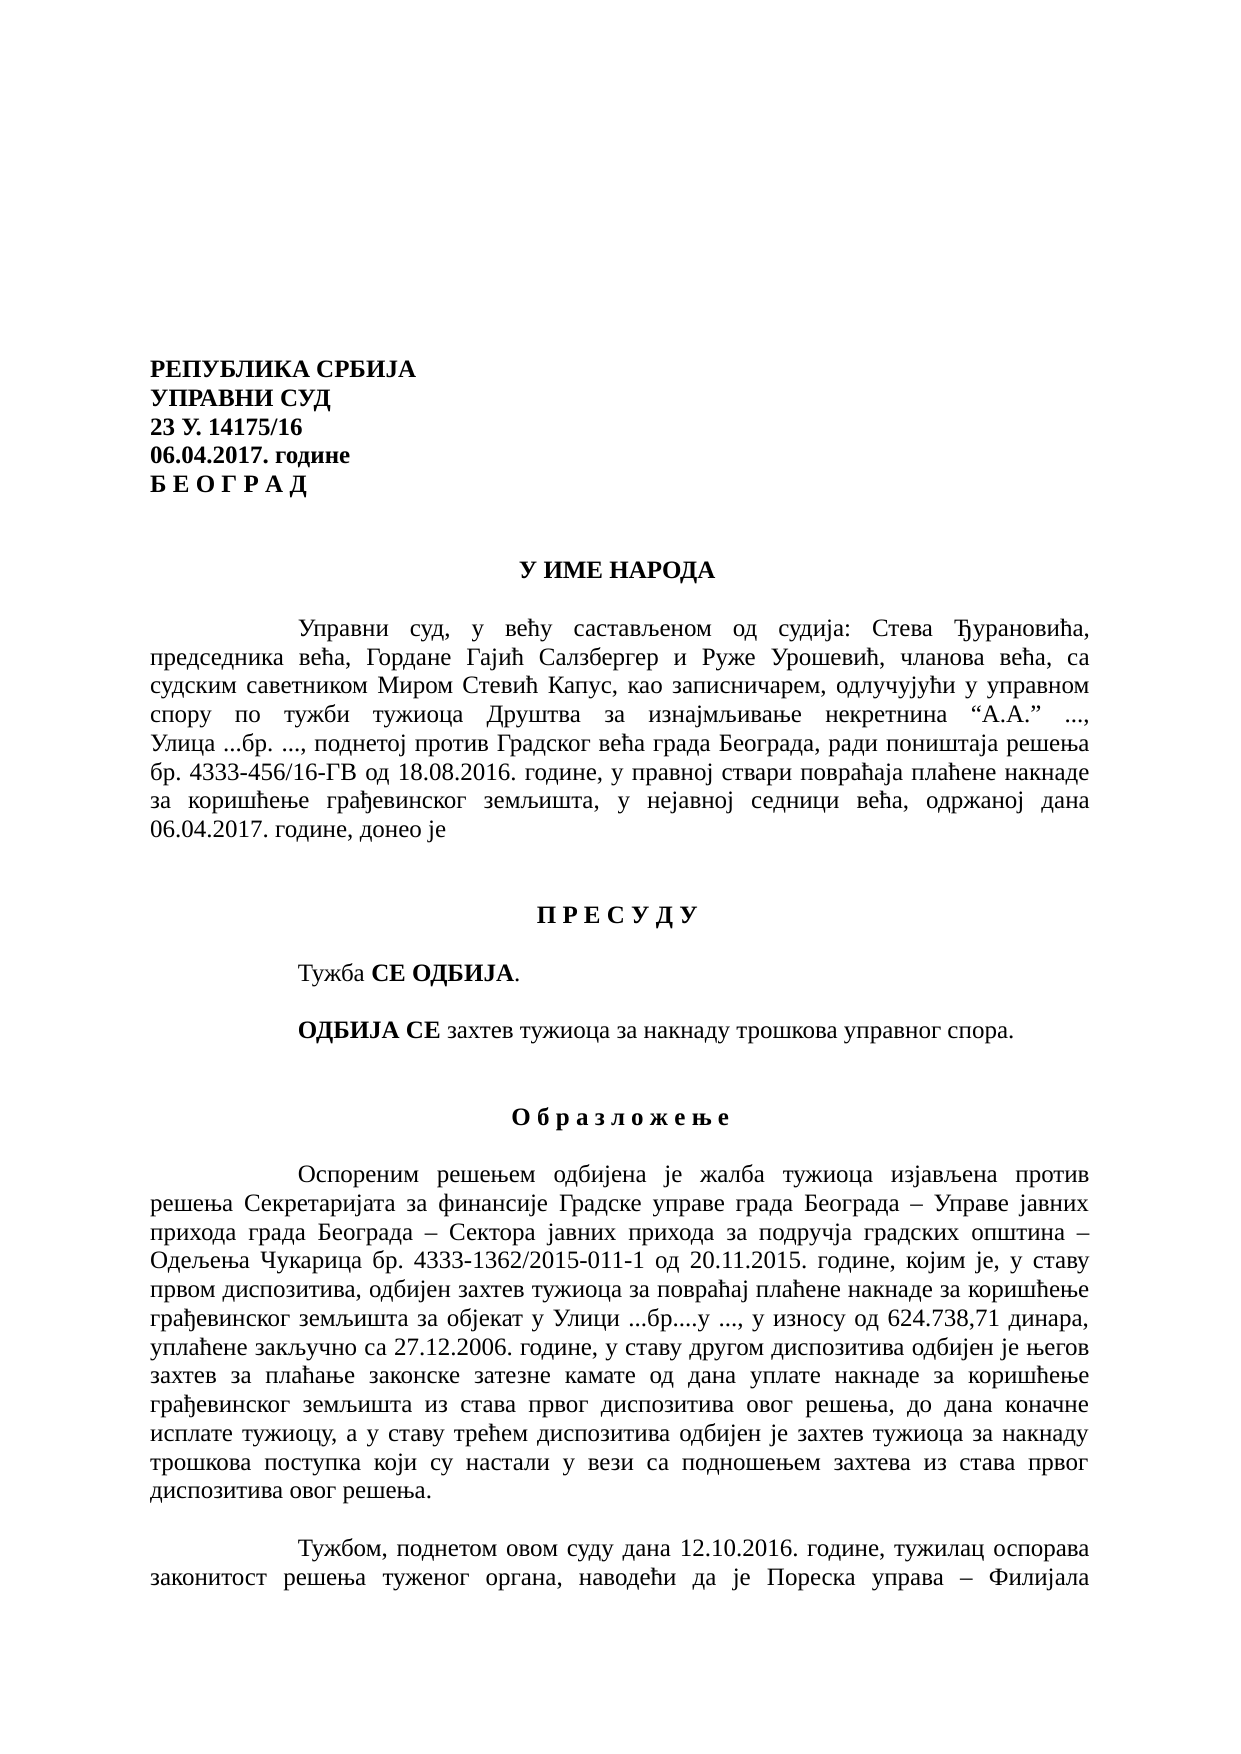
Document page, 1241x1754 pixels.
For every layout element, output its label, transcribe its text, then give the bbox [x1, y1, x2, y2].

text 23 У. 14175/16 [150, 412, 1090, 440]
text Управни суд, у већу састављеном од судија: Стева Ђурановића, председника већа, Гордане Гајић Салзбергер и Руже Урошевић, чланова већа, са судским саветником Миром Стевић Капус, као записничарем, одлучујући у управном спору по тужби тужиоца Друштва за изнајмљивање некретнина “А.А.” ..., Улица ...бр. ..., поднетој против Градског већа града Београда, ради поништаја решења бр. 4333-456/16-ГВ од 18.08.2016. године, у правној ствари повраћаја плаћене накнаде за коришћење грађевинског земљишта, у нејавној седници већа, одржаној дана 06.04.2017. године, донео је [150, 613, 1090, 843]
text У ИМЕ НАРОДА [150, 555, 1090, 584]
text Тужба СЕ ОДБИЈА. [150, 958, 1090, 987]
text Б Е О Г Р А Д [150, 469, 1090, 498]
text Тужбом, поднетом овом суду дана 12.10.2016. године, тужилац оспорава законитост решења туженог органа, наводећи да је Пореска управа – Филијала [150, 1533, 1090, 1590]
text УПРАВНИ СУД [150, 383, 1090, 412]
text РЕПУБЛИКА СРБИЈА [150, 148, 1090, 383]
text П Р Е С У Д У [150, 900, 1090, 929]
text 06.04.2017. године [150, 440, 1090, 469]
text О б р а з л о ж е њ е [150, 1102, 1090, 1130]
text Оспореним решењем одбијена је жалба тужиоца изјављена против решења Секретаријата за финансије Градске управе града Београда – Управе јавних прихода града Београда – Сектора јавних прихода за подручја градских општина – Одељења Чукарица бр. 4333-1362/2015-011-1 од 20.11.2015. године, којим је, у ставу првом диспозитива, одбијен захтев тужиоца за повраћај плаћене накнаде за коришћење грађевинског земљишта за објекат у Улици ...бр....у ..., у износу од 624.738,71 динара, уплаћене закључно са 27.12.2006. године, у ставу другом диспозитива одбијен је његов захтев за плаћање законске затезне камате од дана уплате накнаде за коришћење грађевинског земљишта из става првог диспозитива овог решења, до дана коначне исплате тужиоцу, а у ставу трећем диспозитива одбијен је захтев тужиоца за накнаду трошкова поступка који су настали у вези са подношењем захтева из става првог диспозитива овог решења. [150, 1159, 1090, 1504]
text ОДБИЈА СЕ захтев тужиоца за накнаду трошкова управног спора. [150, 1015, 1090, 1044]
